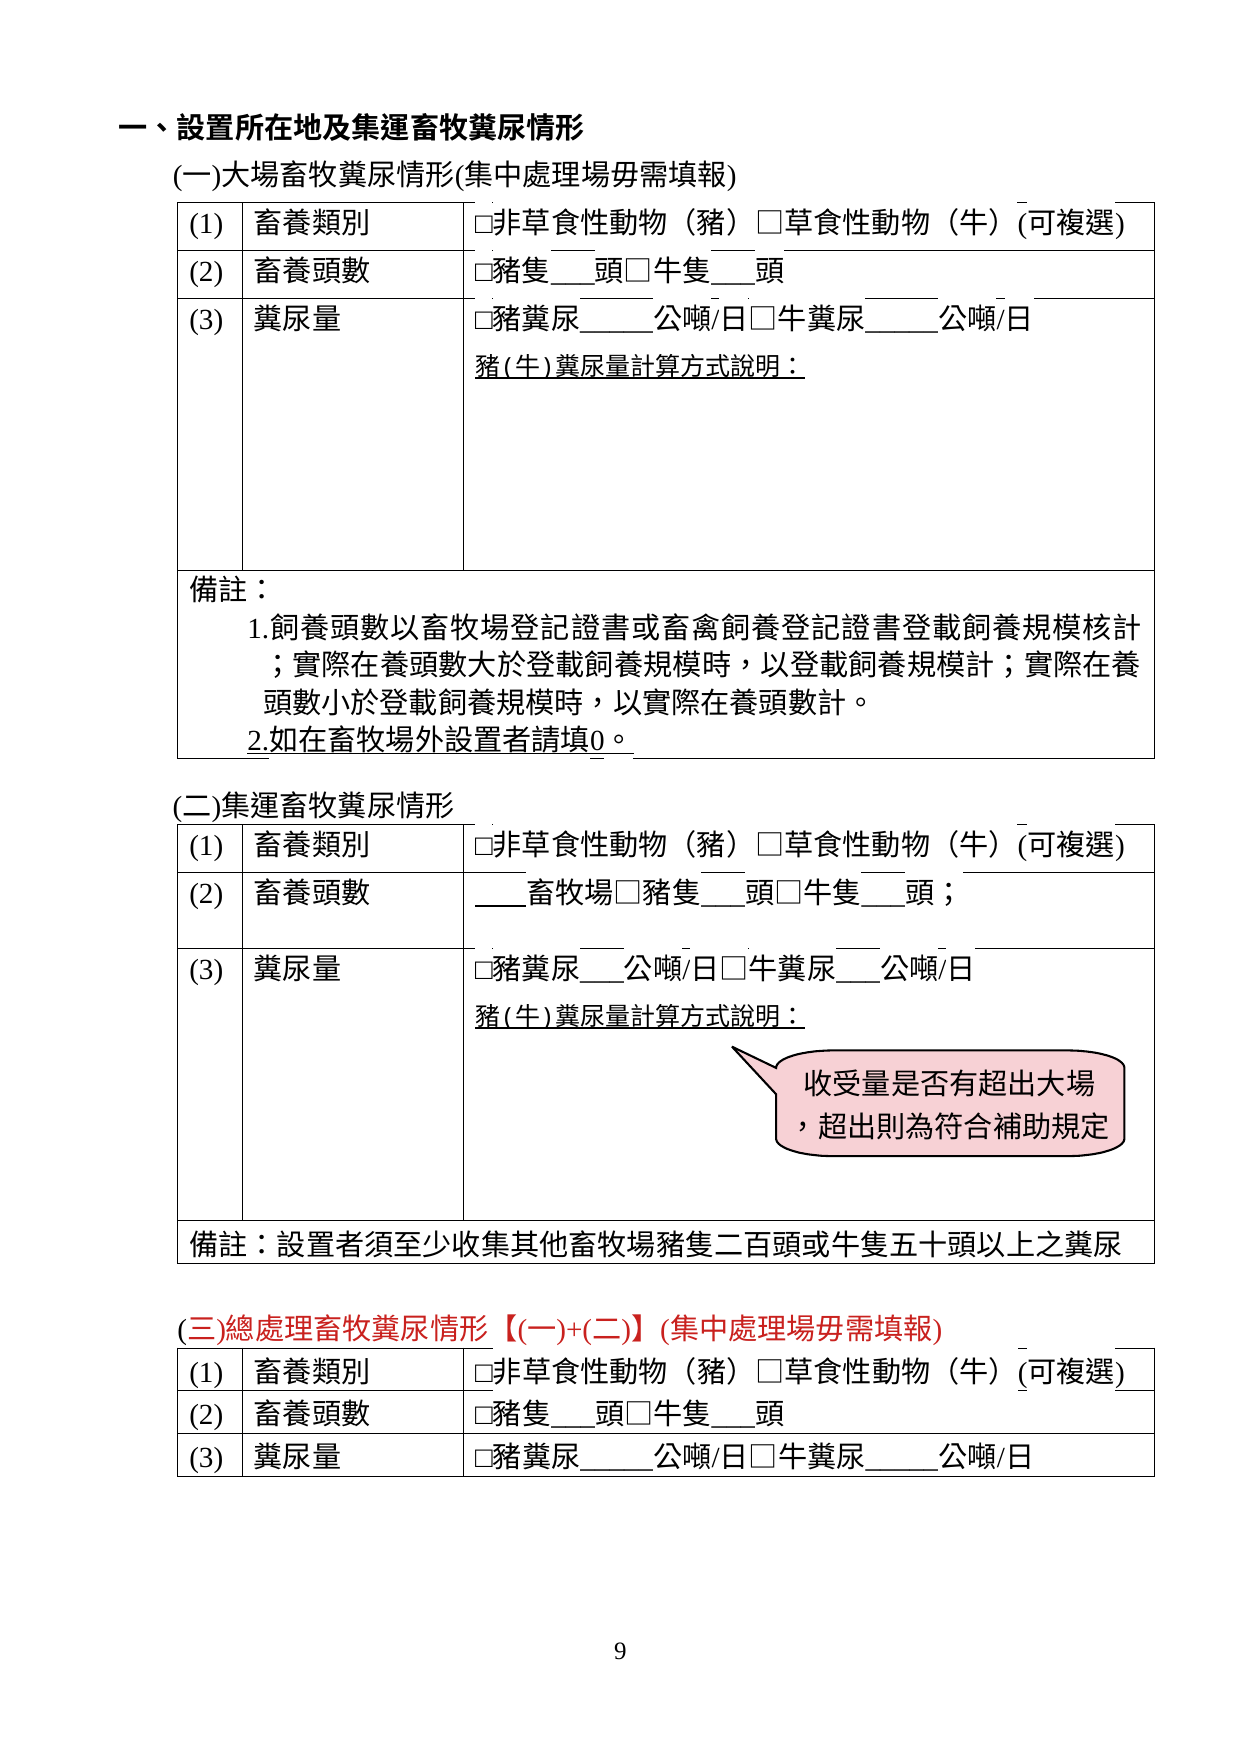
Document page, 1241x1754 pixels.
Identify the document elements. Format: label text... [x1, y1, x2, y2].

text (一)大場畜牧糞尿情形(集中處理場毋需填報) [173, 155, 1122, 193]
table_cell 畜養頭數 [243, 1391, 463, 1433]
table_header □非草食性動物（豬）□草食性動物（牛）(可複選) [464, 825, 1154, 872]
table_cell □豬糞尿___公噸/日□牛糞尿___公噸/日 豬(牛)糞尿量計算方式說明： [464, 949, 1154, 1220]
table_cell 畜養頭數 [243, 251, 463, 298]
table_cell 備註：設置者須至少收集其他畜牧場豬隻二百頭或牛隻五十頭以上之糞尿 [178, 1221, 1154, 1263]
text (三)總處理畜牧糞尿情形【(一)+(二)】(集中處理場毋需填報) [118, 1306, 1122, 1348]
table_header 畜養類別 [243, 825, 463, 872]
table_cell 糞尿量 [243, 299, 463, 570]
table_header (1) [178, 825, 242, 872]
table_cell (2) [178, 1391, 242, 1433]
table_header □非草食性動物（豬）□草食性動物（牛）(可複選) [464, 203, 1154, 250]
table_cell 畜牧場□豬隻___頭□牛隻___頭； [464, 873, 1154, 948]
table_cell (2) [178, 251, 242, 298]
table_header (1) [178, 1349, 242, 1390]
table_cell (3) [178, 299, 242, 570]
table_cell (2) [178, 873, 242, 948]
table_cell 畜養頭數 [243, 873, 463, 948]
table_cell 糞尿量 [243, 949, 463, 1220]
text (二)集運畜牧糞尿情形 [172, 783, 1122, 824]
table_cell □豬隻___頭□牛隻___頭 [464, 251, 1154, 298]
table_cell 糞尿量 [243, 1434, 463, 1476]
table_cell □豬糞尿_____公噸/日□牛糞尿_____公噸/日 [464, 1434, 1154, 1476]
table_cell 備註： 1.飼養頭數以畜牧場登記證書或畜禽飼養登記證書登載飼養規模核計；實際在養頭數大於登載飼養規模時，以登載飼養規模計；實際在養頭數小於登載飼養規模時，以實際在養頭數計。 2.如在畜牧場外設置者請填0。 [178, 571, 1154, 758]
table_cell (3) [178, 1434, 242, 1476]
table_header □非草食性動物（豬）□草食性動物（牛）(可複選) [464, 1349, 1154, 1390]
table_cell (3) [178, 949, 242, 1220]
text 一、設置所在地及集運畜牧糞尿情形 [118, 108, 1122, 146]
table_header (1) [178, 203, 242, 250]
table_cell □豬糞尿_____公噸/日□牛糞尿_____公噸/日 豬(牛)糞尿量計算方式說明： [464, 299, 1154, 570]
table_cell □豬隻___頭□牛隻___頭 [464, 1391, 1154, 1433]
table_header 畜養類別 [243, 1349, 463, 1390]
table_header 畜養類別 [243, 203, 463, 250]
